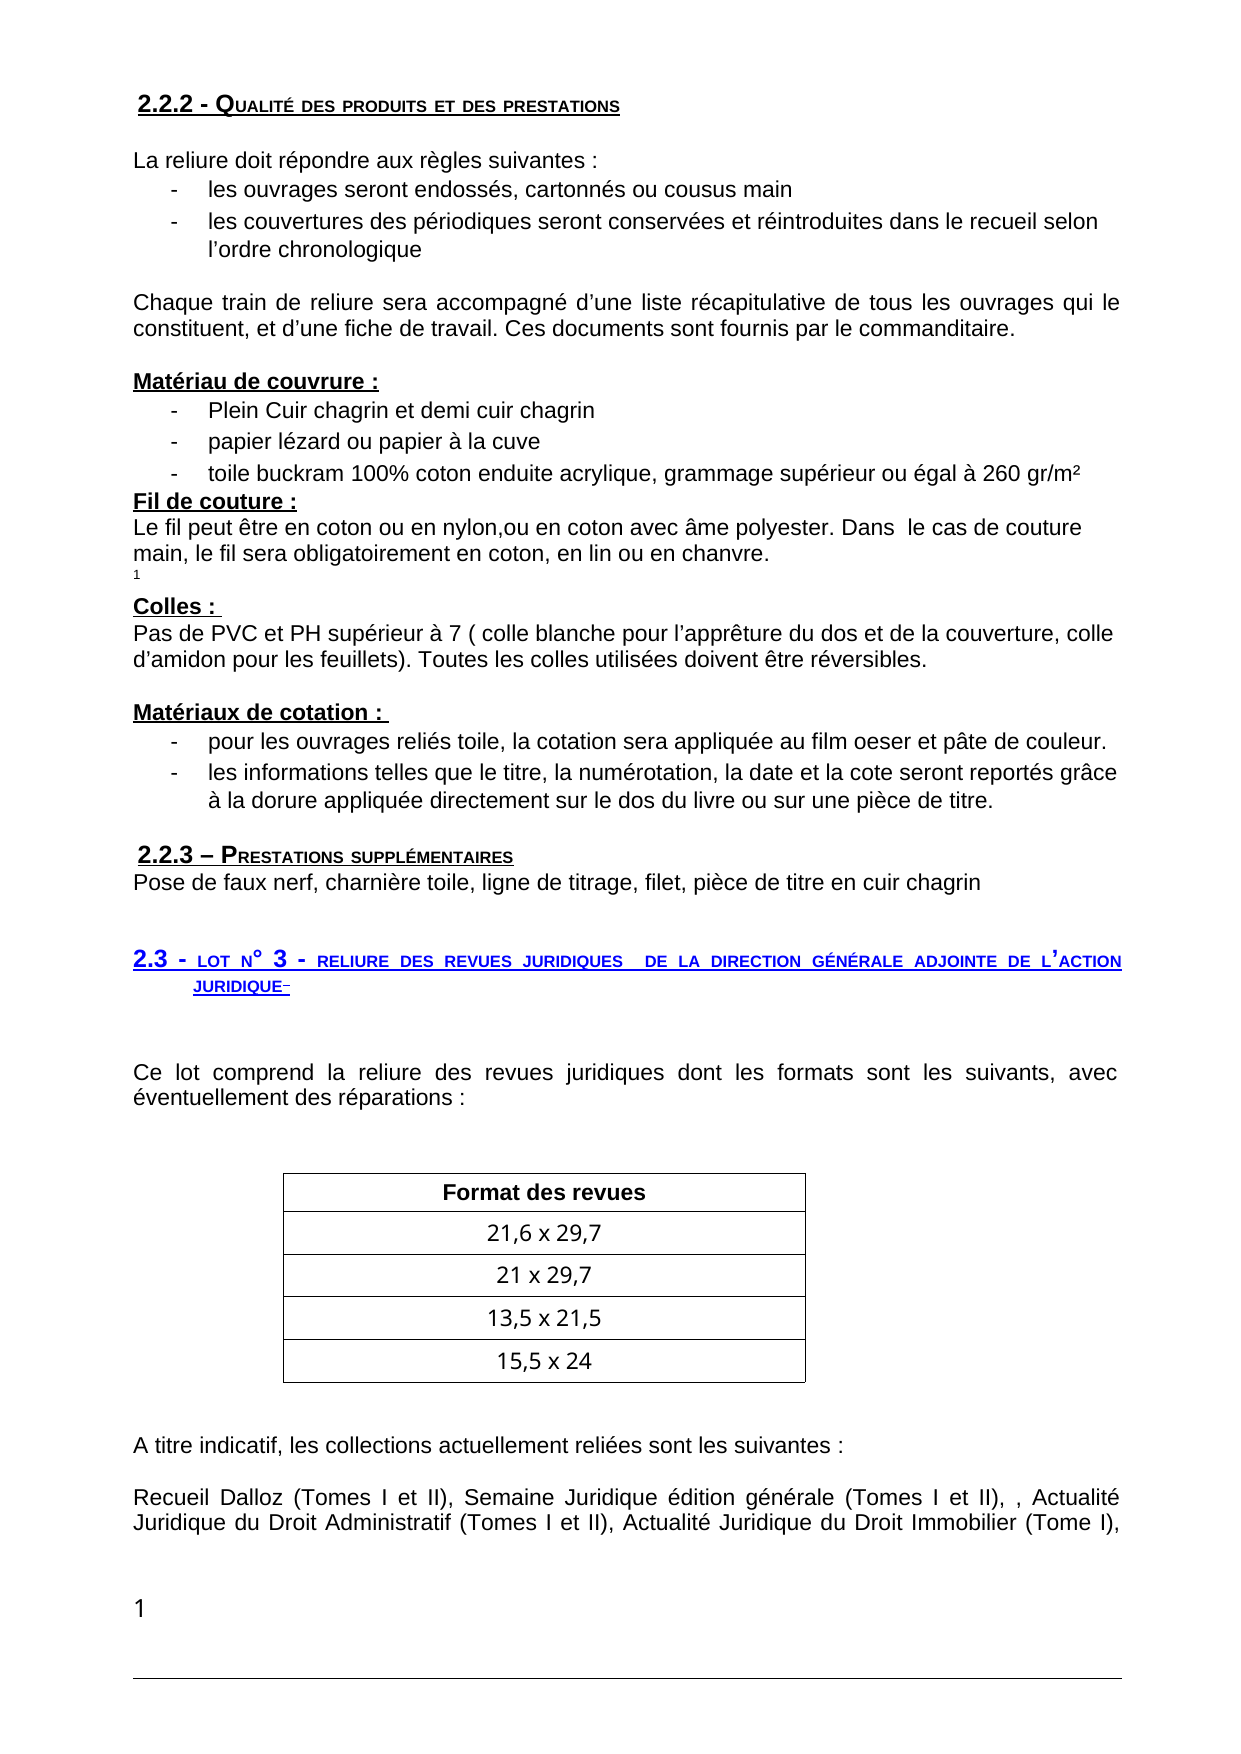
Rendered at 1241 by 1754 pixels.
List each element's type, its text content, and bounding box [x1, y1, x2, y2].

list A titre indicatif, les collections actuellement reliées sont les suivantes : [133, 1432, 1122, 1458]
subtitle 2.2.3 – Prestations supplémentaires [137, 840, 1004, 869]
text Chaque train de reliure sera accompagné d’une liste récapitulative de tous les ouvrages qui le constituent, et d’une fiche de travail. Ces documents sont fournis par le commanditaire. [133, 288, 1122, 341]
list pour les ouvrages reliés toile, la cotation sera appliquée au film oeser et pâte de couleur. [170, 725, 1122, 756]
list les informations telles que le titre, la numérotation, la date et la cote seront reportés grâce à la dorure appliquée directement sur le dos du livre ou sur une pièce de titre. [170, 756, 1122, 814]
text Colles : [133, 593, 1122, 619]
text Pose de faux nerf, charnière toile, ligne de titrage, filet, pièce de titre en cuir chagrin [133, 869, 1122, 895]
text Le fil peut être en coton ou en nylon,ou en coton avec âme polyester. Dans le cas de couture main, le fil sera obligatoirement en coton, en lin ou en chanvre. [133, 514, 1122, 567]
list toile buckram 100% coton enduite acrylique, grammage supérieur ou égal à 260 gr/m² [170, 456, 1122, 488]
subtitle 2.2.2 - Qualité des produits et des prestations [137, 89, 1004, 118]
text Pas de PVC et PH supérieur à 7 ( colle blanche pour l’apprêture du dos et de la couverture, colle d’amidon pour les feuillets). Toutes les colles utilisées doivent être réversibles. [133, 619, 1122, 672]
text Matériaux de cotation : [133, 698, 1122, 725]
text Fil de couture : [133, 488, 1122, 514]
list Recueil Dalloz (Tomes I et II), Semaine Juridique édition générale (Tomes I et II), , Actualité Juridique du Droit Administratif (Tomes I et II), Actualité Juridique du Droit Immobilier (Tome I), [133, 1485, 1122, 1535]
list les couvertures des périodiques seront conservées et réintroduites dans le recueil selon l’ordre chronologique [170, 204, 1122, 262]
text Ce lot comprend la reliure des revues juridiques dont les formats sont les suivants, avec éventuellement des réparations : [133, 1060, 1119, 1110]
list papier lézard ou papier à la cuve [170, 425, 1122, 456]
subtitle juridique [133, 971, 1122, 998]
subtitle 2.3 - lot n° 3 - reliure des revues juridiques de la direction générale adjointe de l’action [133, 948, 1122, 969]
table_cell 13,5 x 21,5 [284, 1297, 805, 1339]
list Plein Cuir chagrin et demi cuir chagrin [170, 394, 1122, 425]
list les ouvrages seront endossés, cartonnés ou cousus main [170, 173, 1122, 204]
text La reliure doit répondre aux règles suivantes : [133, 147, 1122, 173]
table_cell 21,6 x 29,7 [284, 1212, 805, 1254]
text Matériau de couvrure : [133, 368, 1122, 394]
table_cell 15,5 x 24 [284, 1340, 805, 1382]
table_header Format des revues [284, 1174, 805, 1211]
table_cell 21 x 29,7 [284, 1255, 805, 1296]
